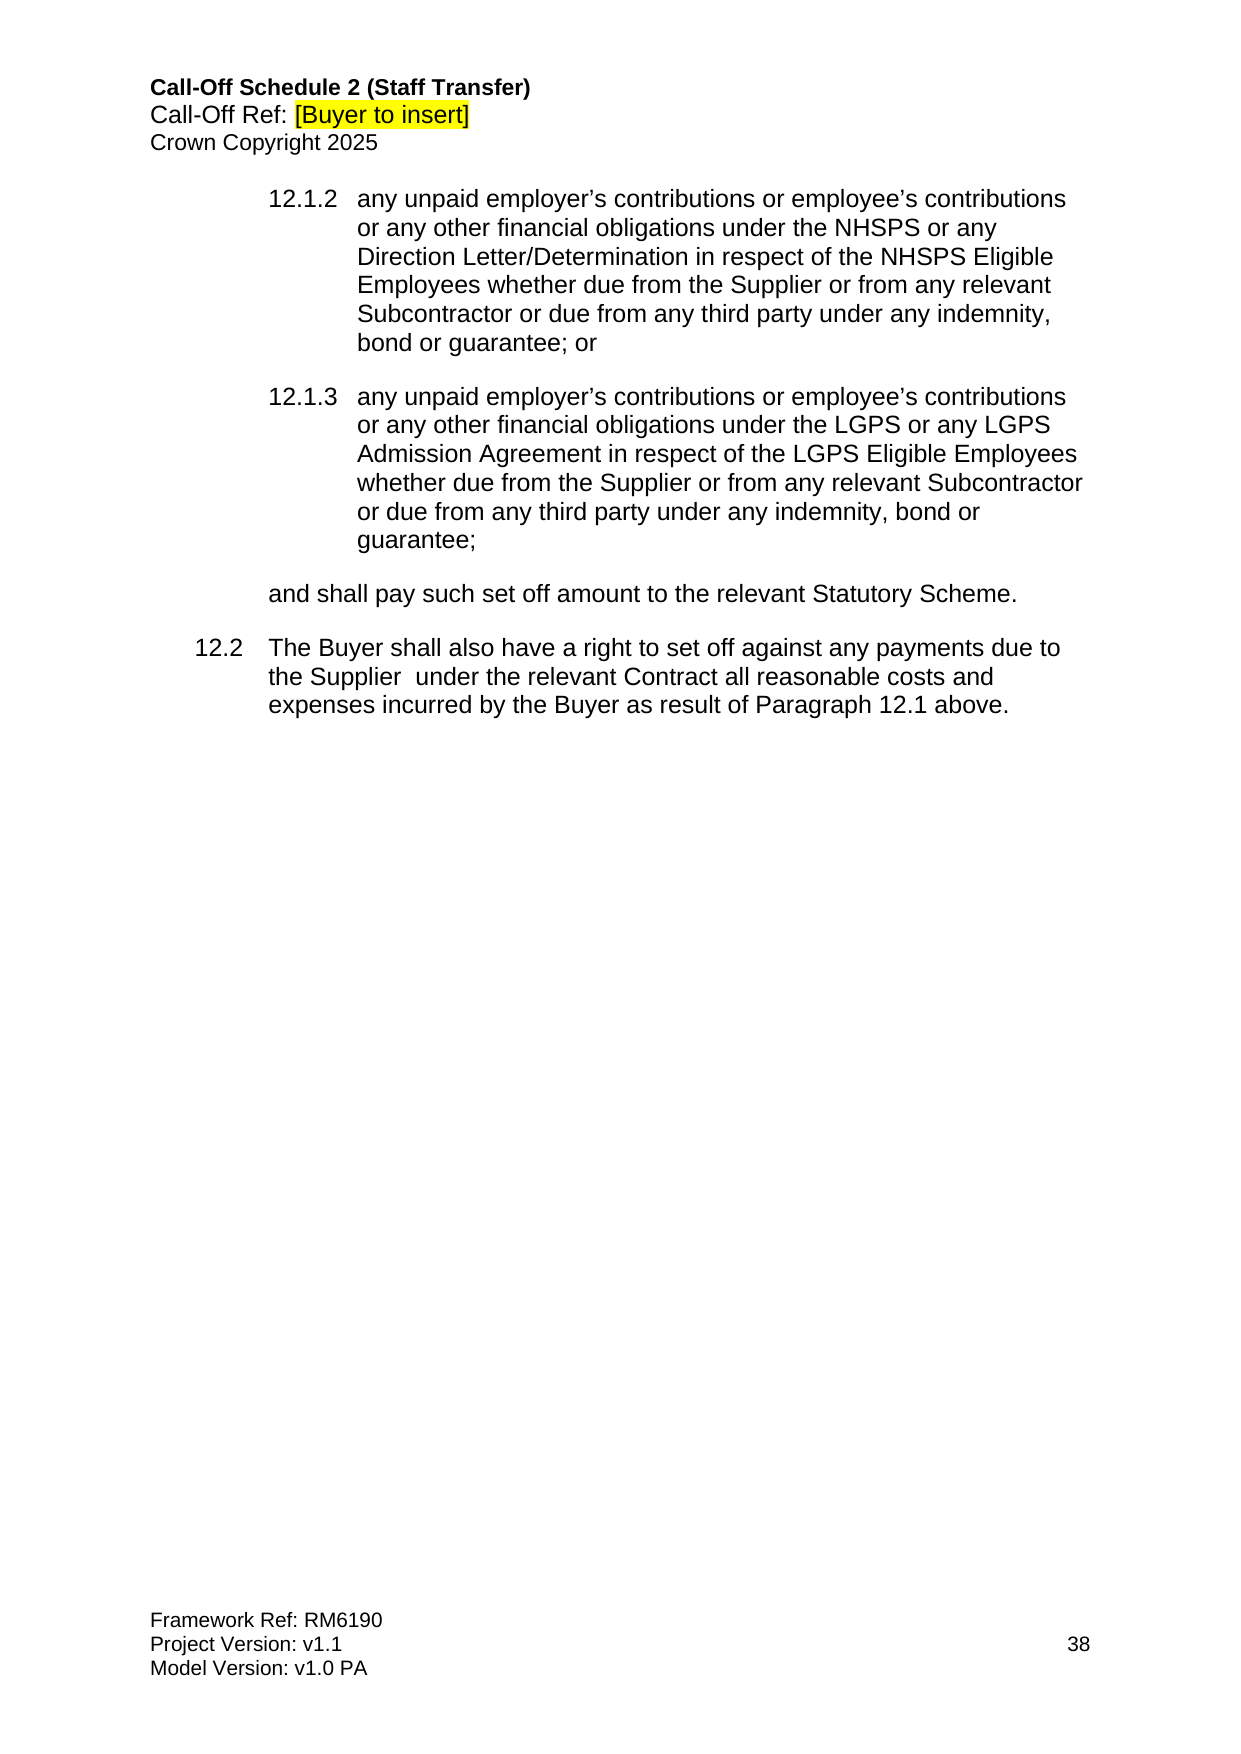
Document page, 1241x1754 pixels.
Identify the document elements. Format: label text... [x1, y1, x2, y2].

subtitle and shall pay such set off amount to the relevant Statutory Scheme. [267, 579, 1090, 608]
list The Buyer shall also have a right to set off against any payments due to the Supplier under the relevant Contract all reasonable costs and expenses incurred by the Buyer as result of Paragraph 12.1 above. [194, 633, 1090, 719]
list any unpaid employer’s contributions or employee’s contributions or any other financial obligations under the LGPS or any LGPS Admission Agreement in respect of the LGPS Eligible Employees whether due from the Supplier or from any relevant Subcontractor or due from any third party under any indemnity, bond or guarantee; [268, 382, 1090, 554]
list any unpaid employer’s contributions or employee’s contributions or any other financial obligations under the NHSPS or any Direction Letter/Determination in respect of the NHSPS Eligible Employees whether due from the Supplier or from any relevant Subcontractor or due from any third party under any indemnity, bond or guarantee; or [268, 184, 1090, 357]
